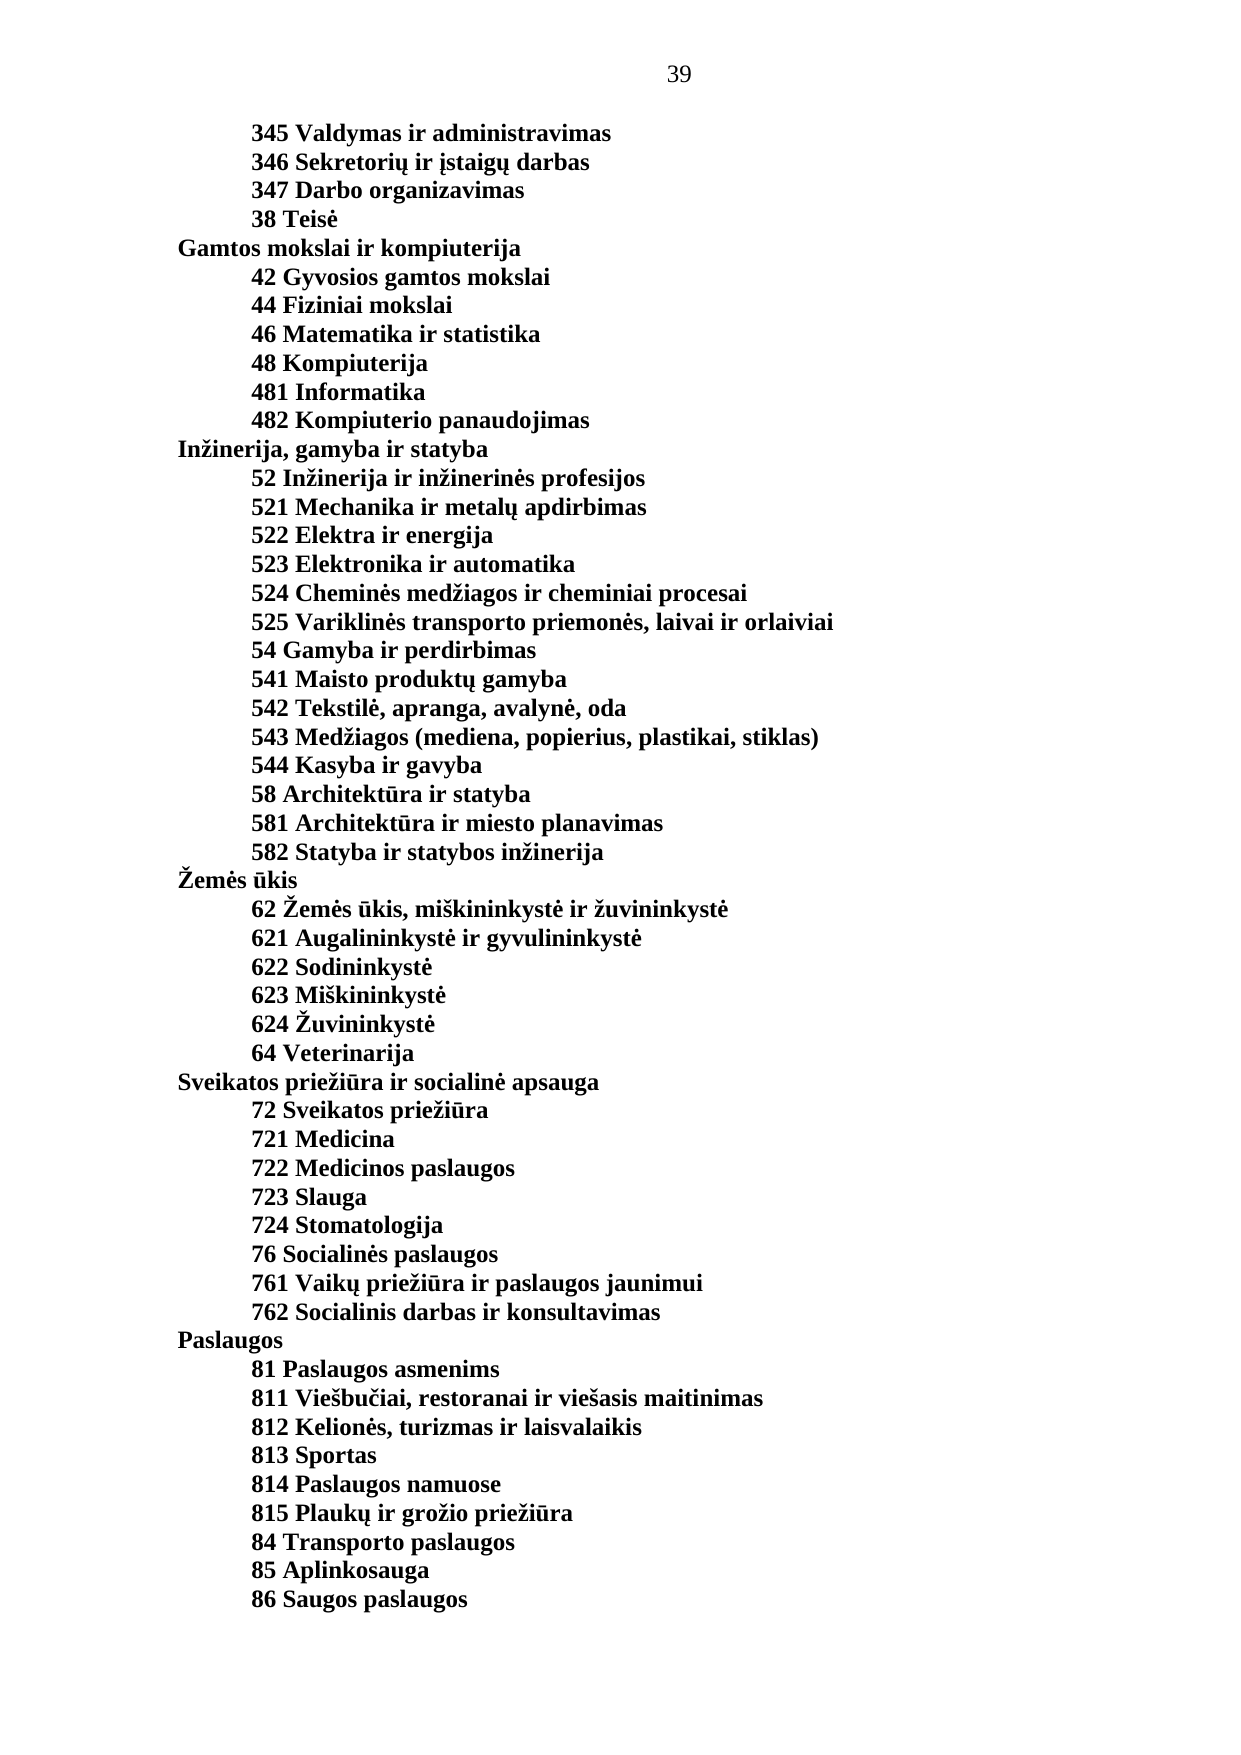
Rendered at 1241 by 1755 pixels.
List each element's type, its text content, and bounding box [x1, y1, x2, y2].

text 543 Medžiagos (mediena, popierius, plastikai, stiklas) [177, 722, 1181, 751]
text 44 Fiziniai mokslai [177, 291, 1181, 319]
text 812 Kelionės, turizmas ir laisvalaikis [177, 1412, 1181, 1441]
text 541 Maisto produktų gamyba [177, 664, 1181, 693]
text 761 Vaikų priežiūra ir paslaugos jaunimui [177, 1268, 1181, 1297]
text 345 Valdymas ir administravimas [177, 118, 1181, 147]
text 86 Saugos paslaugos [177, 1584, 1181, 1613]
text 521 Mechanika ir metalų apdirbimas [177, 492, 1181, 521]
text 814 Paslaugos namuose [177, 1469, 1181, 1498]
text Inžinerija, gamyba ir statyba [177, 434, 1181, 463]
text 542 Tekstilė, apranga, avalynė, oda [177, 693, 1181, 722]
text 722 Medicinos paslaugos [177, 1153, 1181, 1182]
text 482 Kompiuterio panaudojimas [177, 406, 1181, 434]
text 524 Cheminės medžiagos ir cheminiai procesai [177, 578, 1181, 607]
text 623 Miškininkystė [177, 981, 1181, 1009]
text 81 Paslaugos asmenims [177, 1354, 1181, 1383]
text 523 Elektronika ir automatika [177, 549, 1181, 578]
text 72 Sveikatos priežiūra [177, 1096, 1181, 1124]
text 721 Medicina [177, 1124, 1181, 1153]
text 811 Viešbučiai, restoranai ir viešasis maitinimas [177, 1383, 1181, 1412]
text 42 Gyvosios gamtos mokslai [177, 262, 1181, 291]
text 622 Sodininkystė [177, 952, 1181, 981]
text 723 Slauga [177, 1182, 1181, 1211]
text 624 Žuvininkystė [177, 1009, 1181, 1038]
text 85 Aplinkosauga [177, 1556, 1181, 1584]
text 346 Sekretorių ir įstaigų darbas [177, 147, 1181, 176]
text 525 Variklinės transporto priemonės, laivai ir orlaiviai [177, 607, 1181, 636]
text 544 Kasyba ir gavyba [177, 751, 1181, 779]
text Gamtos mokslai ir kompiuterija [177, 233, 1181, 262]
text Žemės ūkis [177, 866, 1181, 894]
text 46 Matematika ir statistika [177, 319, 1181, 348]
text 582 Statyba ir statybos inžinerija [177, 837, 1181, 866]
text 54 Gamyba ir perdirbimas [177, 636, 1181, 664]
text 84 Transporto paslaugos [177, 1527, 1181, 1556]
text 621 Augalininkystė ir gyvulininkystė [177, 923, 1181, 952]
text 347 Darbo organizavimas [177, 176, 1181, 204]
text 481 Informatika [177, 377, 1181, 406]
text 762 Socialinis darbas ir konsultavimas [177, 1297, 1181, 1326]
text 76 Socialinės paslaugos [177, 1239, 1181, 1268]
text 64 Veterinarija [177, 1038, 1181, 1067]
text 522 Elektra ir energija [177, 521, 1181, 549]
text 58 Architektūra ir statyba [177, 779, 1181, 808]
text 813 Sportas [177, 1441, 1181, 1469]
text 581 Architektūra ir miesto planavimas [177, 808, 1181, 837]
text 724 Stomatologija [177, 1211, 1181, 1239]
text 815 Plaukų ir grožio priežiūra [177, 1498, 1181, 1527]
text 48 Kompiuterija [177, 348, 1181, 377]
text Paslaugos [177, 1326, 1181, 1354]
text 38 Teisė [177, 204, 1181, 233]
text 52 Inžinerija ir inžinerinės profesijos [177, 463, 1181, 492]
text 62 Žemės ūkis, miškininkystė ir žuvininkystė [177, 894, 1181, 923]
text Sveikatos priežiūra ir socialinė apsauga [177, 1067, 1181, 1096]
